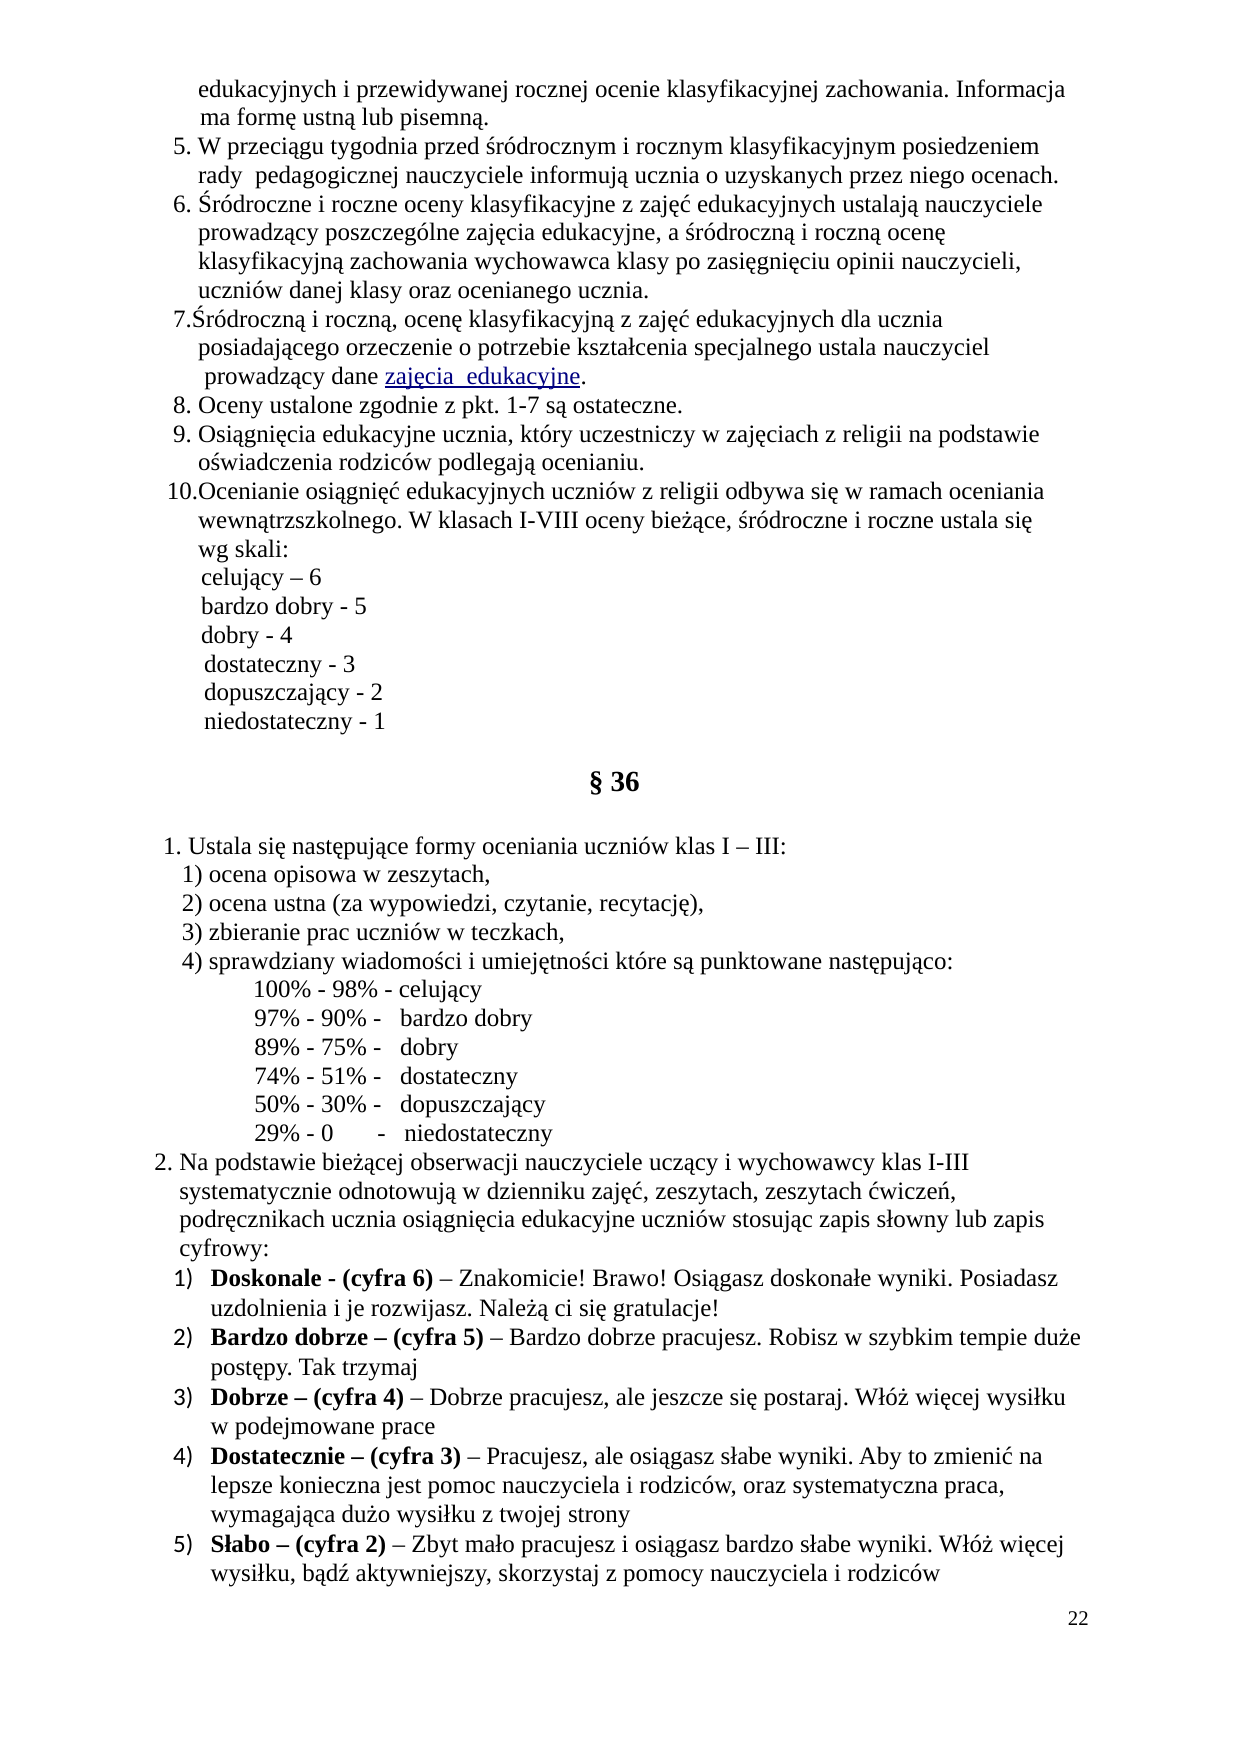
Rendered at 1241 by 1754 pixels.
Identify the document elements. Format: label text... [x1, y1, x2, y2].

text 50% - 30% - dopuszczający [135, 1089, 1093, 1118]
text 89% - 75% - dobry [135, 1032, 1093, 1061]
text uczniów danej klasy oraz ocenianego ucznia. [135, 275, 1093, 304]
text cyfrowy: [135, 1233, 1093, 1262]
list Słabo – (cyfra 2) – Zbyt mało pracujesz i osiągasz bardzo słabe wyniki. Włóż więcej wysiłku, bądź aktywniejszy, skorzystaj z pomocy nauczyciela i rodziców [173, 1528, 1093, 1587]
text posiadającego orzeczenie o potrzebie kształcenia specjalnego ustala nauczyciel [185, 332, 1093, 361]
text 10.Ocenianie osiągnięć edukacyjnych uczniów z religii odbywa się w ramach oceniania wewnątrzszkolnego. W klasach I-VIII oceny bieżące, śródroczne i roczne ustala się wg skali: [135, 476, 1093, 562]
text klasyfikacyjną zachowania wychowawca klasy po zasięgnięciu opinii nauczycieli, [135, 246, 1093, 275]
text 9. Osiągnięcia edukacyjne ucznia, który uczestniczy w zajęciach z religii na podstawie oświadczenia rodziców podlegają ocenianiu. [135, 419, 1093, 476]
text 2. Na podstawie bieżącej obserwacji nauczyciele uczący i wychowawcy klas I-III [135, 1147, 1093, 1176]
text niedostateczny - 1 [85, 706, 1093, 735]
text 8. Oceny ustalone zgodnie z pkt. 1-7 są ostateczne. [135, 390, 1093, 419]
text 74% - 51% - dostateczny [135, 1061, 1093, 1089]
text bardzo dobry - 5 [163, 591, 1093, 620]
list Dobrze – (cyfra 4) – Dobrze pracujesz, ale jeszcze się postaraj. Włóż więcej wysiłku [173, 1381, 1093, 1411]
list Dostatecznie – (cyfra 3) – Pracujesz, ale osiągasz słabe wyniki. Aby to zmienić na lepsze konieczna jest pomoc nauczyciela i rodziców, oraz systematyczna praca, wymagająca dużo wysiłku z twojej strony [173, 1440, 1093, 1528]
text 4) sprawdziany wiadomości i umiejętności które są punktowane następująco: [113, 946, 1093, 974]
text 1) ocena opisowa w zeszytach, [113, 859, 1093, 888]
text podręcznikach ucznia osiągnięcia edukacyjne uczniów stosując zapis słowny lub zapis [135, 1204, 1093, 1233]
text 1. Ustala się następujące formy oceniania uczniów klas I – III: [113, 831, 1093, 859]
text 2) ocena ustna (za wypowiedzi, czytanie, recytację), [113, 888, 1093, 917]
text 29% - 0 - niedostateczny [135, 1118, 1093, 1147]
text 6. Śródroczne i roczne oceny klasyfikacyjne z zajęć edukacyjnych ustalają nauczyciele prowadzący poszczególne zajęcia edukacyjne, a śródroczną i roczną ocenę [135, 189, 1093, 246]
text dostateczny - 3 [85, 649, 1093, 677]
text 97% - 90% - bardzo dobry [135, 1003, 1093, 1032]
text 5. W przeciągu tygodnia przed śródrocznym i rocznym klasyfikacyjnym posiedzeniem rady pedagogicznej nauczyciele informują ucznia o uzyskanych przez niego ocenach. [135, 131, 1093, 189]
text systematycznie odnotowują w dzienniku zajęć, zeszytach, zeszytach ćwiczeń, [135, 1176, 1093, 1204]
list Bardzo dobrze – (cyfra 5) – Bardzo dobrze pracujesz. Robisz w szybkim tempie duże postępy. Tak trzymaj [173, 1321, 1093, 1381]
text celujący – 6 [163, 562, 1093, 591]
text prowadzący dane zajęcia edukacyjne. [185, 361, 1093, 390]
list Doskonale - (cyfra 6) – Znakomicie! Brawo! Osiągasz doskonałe wyniki. Posiadasz uzdolnienia i je rozwijasz. Należą ci się gratulacje! [173, 1262, 1093, 1321]
text 100% - 98% - celujący [135, 974, 1093, 1003]
text § 36 [135, 764, 1093, 797]
text 3) zbieranie prac uczniów w teczkach, [113, 917, 1093, 946]
text edukacyjnych i przewidywanej rocznej ocenie klasyfikacyjnej zachowania. Informacja ma formę ustną lub pisemną. [135, 74, 1093, 131]
text w podejmowane prace [135, 1411, 1093, 1440]
text 7.Śródroczną i roczną, ocenę klasyfikacyjną z zajęć edukacyjnych dla ucznia [135, 304, 1093, 332]
text dobry - 4 [163, 620, 1093, 649]
text dopuszczający - 2 [85, 677, 1093, 706]
